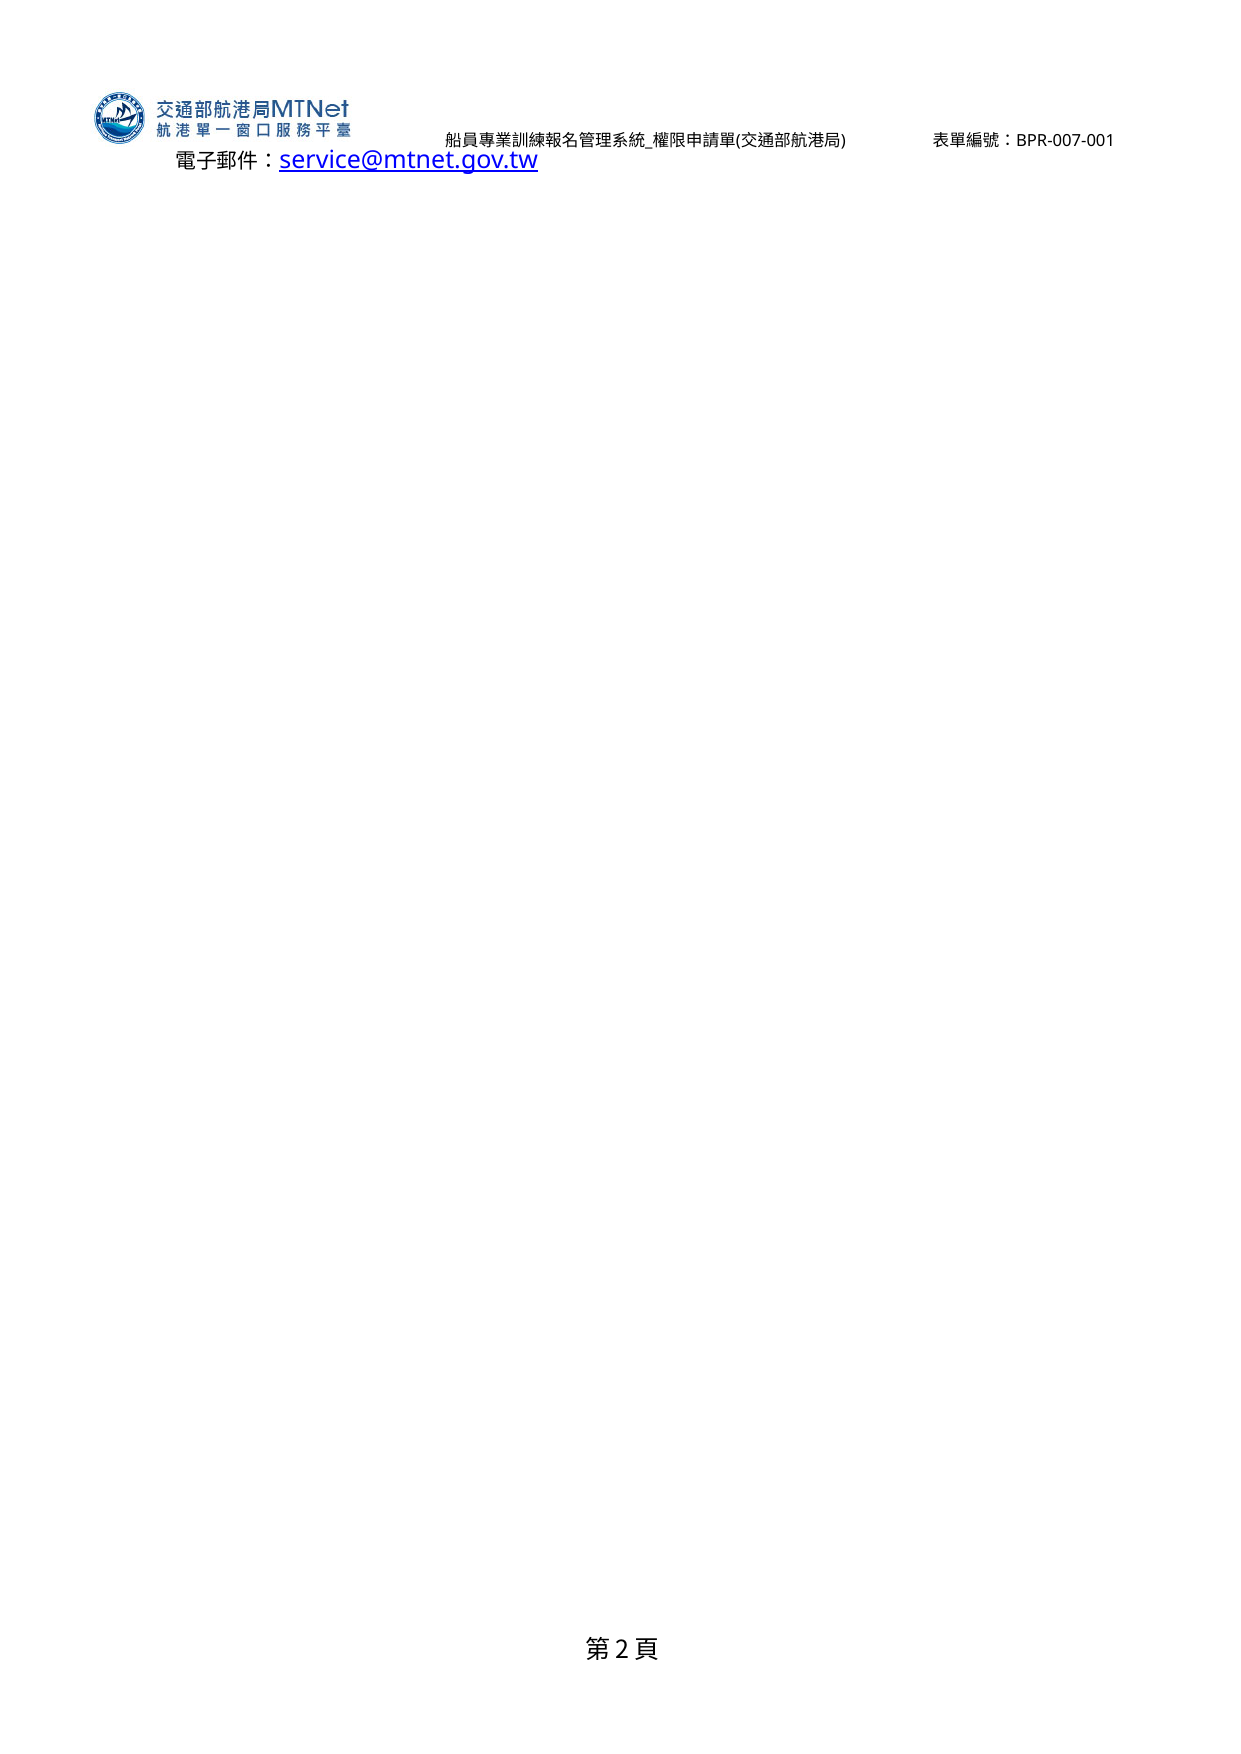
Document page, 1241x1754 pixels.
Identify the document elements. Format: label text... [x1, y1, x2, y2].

list 表單右上角空白處請加蓋單位戳章後，傳真至MTNet客服中心： 傳真號碼：02-81927019。 電子郵件：service@mtnet.gov.tw [363, 151, 1128, 172]
list 表單右上角空白處請加蓋單位戳章後，傳真至MTNet客服中心： 傳真號碼：02-81927019。 電子郵件：service@mtnet.gov.tw [125, 151, 367, 172]
picture [75, 88, 397, 147]
